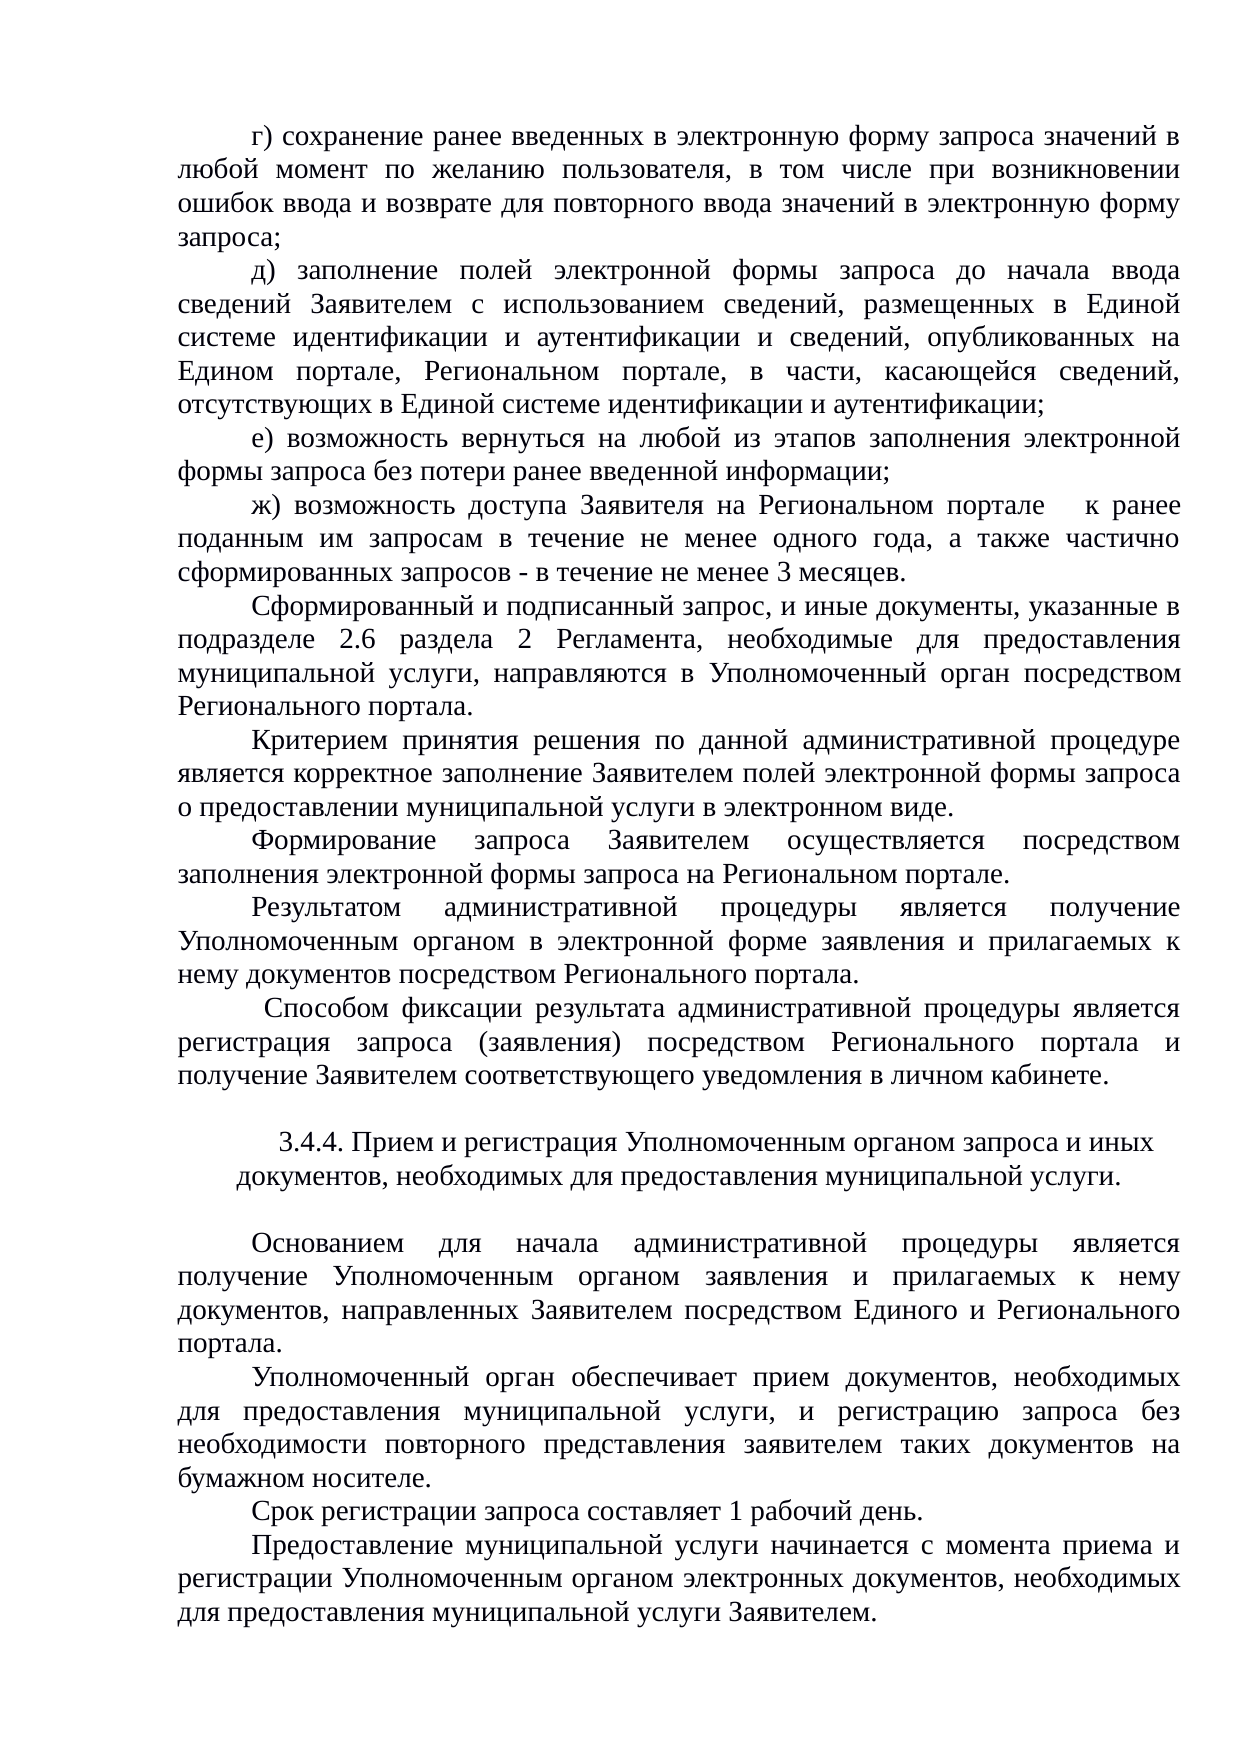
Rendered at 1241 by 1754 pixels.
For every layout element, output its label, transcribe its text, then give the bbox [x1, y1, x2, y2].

text Формирование запроса Заявителем осуществляется посредством заполнения электронной формы запроса на Региональном портале. [177, 822, 1181, 889]
text д) заполнение полей электронной формы запроса до начала ввода сведений Заявителем с использованием сведений, размещенных в Единой системе идентификации и аутентификации и сведений, опубликованных на Едином портале, Региональном портале, в части, касающейся сведений, отсутствующих в Единой системе идентификации и аутентификации; [177, 252, 1181, 420]
text Основанием для начала административной процедуры является получение Уполномоченным органом заявления и прилагаемых к нему документов, направленных Заявителем посредством Единого и Регионального портала. [177, 1225, 1181, 1359]
text е) возможность вернуться на любой из этапов заполнения электронной формы запроса без потери ранее введенной информации; [177, 420, 1181, 487]
text Срок регистрации запроса составляет 1 рабочий день. [177, 1493, 1181, 1527]
text Способом фиксации результата административной процедуры является регистрация запроса (заявления) посредством Регионального портала и получение Заявителем соответствующего уведомления в личном кабинете. [177, 990, 1181, 1091]
text Сформированный и подписанный запрос, и иные документы, указанные в подразделе 2.6 раздела 2 Регламента, необходимые для предоставления муниципальной услуги, направляются в Уполномоченный орган посредством Регионального портала. [177, 588, 1181, 722]
text ж) возможность доступа Заявителя на Региональном портале к ранее поданным им запросам в течение не менее одного года, а также частично сформированных запросов - в течение не менее 3 месяцев. [177, 487, 1181, 588]
text 3.4.4. Прием и регистрация Уполномоченным органом запроса и иных документов, необходимых для предоставления муниципальной услуги. [177, 1124, 1181, 1191]
text Критерием принятия решения по данной административной процедуре является корректное заполнение Заявителем полей электронной формы запроса о предоставлении муниципальной услуги в электронном виде. [177, 722, 1181, 822]
text Результатом административной процедуры является получение Уполномоченным органом в электронной форме заявления и прилагаемых к нему документов посредством Регионального портала. [177, 889, 1181, 990]
text г) сохранение ранее введенных в электронную форму запроса значений в любой момент по желанию пользователя, в том числе при возникновении ошибок ввода и возврате для повторного ввода значений в электронную форму запроса; [177, 118, 1181, 252]
text Предоставление муниципальной услуги начинается с момента приема и регистрации Уполномоченным органом электронных документов, необходимых для предоставления муниципальной услуги Заявителем. [177, 1527, 1181, 1627]
text Уполномоченный орган обеспечивает прием документов, необходимых для предоставления муниципальной услуги, и регистрацию запроса без необходимости повторного представления заявителем таких документов на бумажном носителе. [177, 1359, 1181, 1493]
